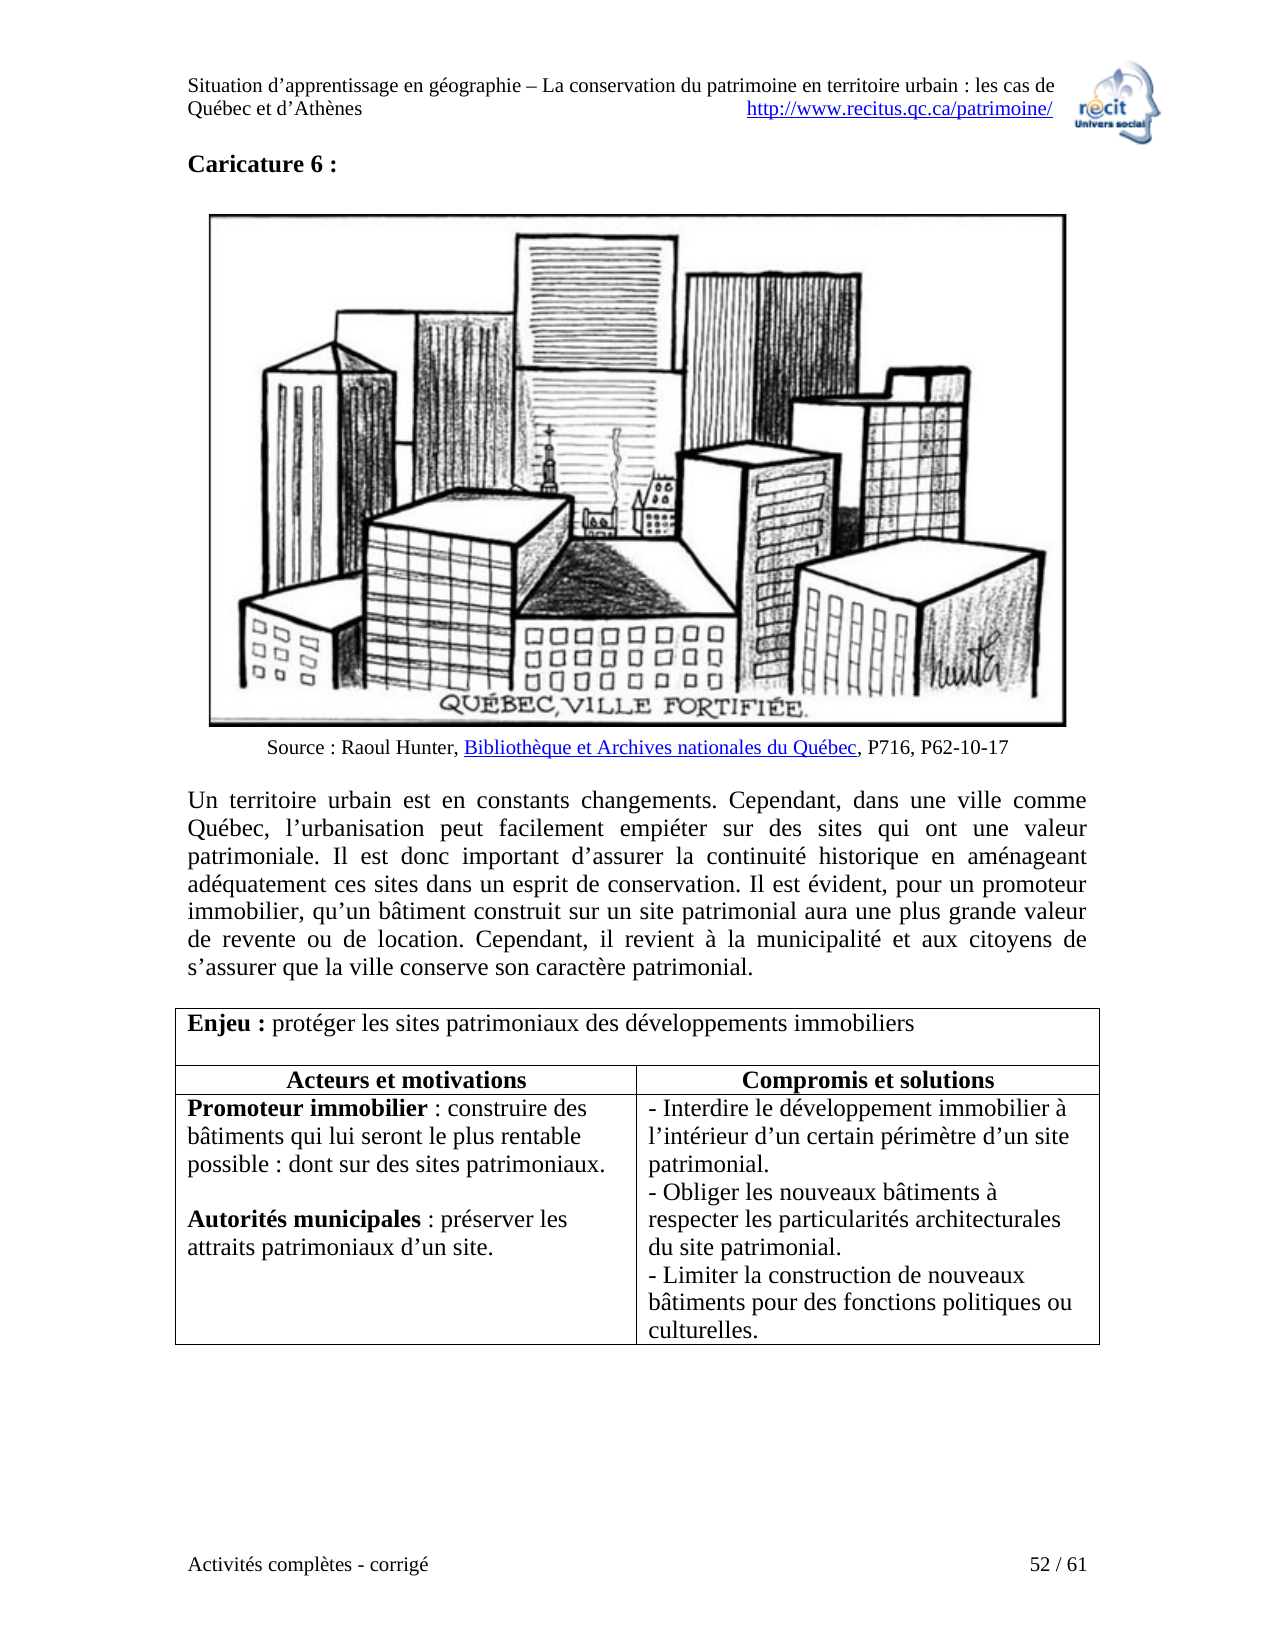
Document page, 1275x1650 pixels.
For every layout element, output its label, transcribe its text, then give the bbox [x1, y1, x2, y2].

text Un territoire urbain est en constants changements. Cependant, dans une ville comme Québec, l’urbanisation peut facilement empiéter sur des sites qui ont une valeur patrimoniale. Il est donc important d’assurer la continuité historique en aménageant adéquatement ces sites dans un esprit de conservation. Il est évident, pour un promoteur immobilier, qu’un bâtiment construit sur un site patrimonial aura une plus grande valeur de revente ou de location. Cependant, il revient à la municipalité et aux citoyens de s’assurer que la ville conserve son caractère patrimonial. [187, 787, 1087, 981]
table_cell Acteurs et motivations [176, 1066, 636, 1093]
picture [208, 214, 1067, 727]
text Source : Raoul Hunter, Bibliothèque et Archives nationales du Québec, P716, P62-10-17 [187, 205, 1087, 759]
text Caricature 6 : [187, 150, 1087, 178]
table_cell - Interdire le développement immobilier à l’intérieur d’un certain périmètre d’un site patrimonial. - Obliger les nouveaux bâtiments à respecter les particularités architecturales du site patrimonial. - Limiter la construction de nouveaux bâtiments pour des fonctions politiques ou culturelles. [637, 1095, 1099, 1344]
table_cell Compromis et solutions [637, 1066, 1099, 1093]
table_header Enjeu : protéger les sites patrimoniaux des développements immobiliers [176, 1009, 1099, 1065]
picture [1070, 57, 1161, 146]
table_cell Promoteur immobilier : construire des bâtiments qui lui seront le plus rentable possible : dont sur des sites patrimoniaux. Autorités municipales : préserver les attraits patrimoniaux d’un site. [176, 1095, 636, 1344]
